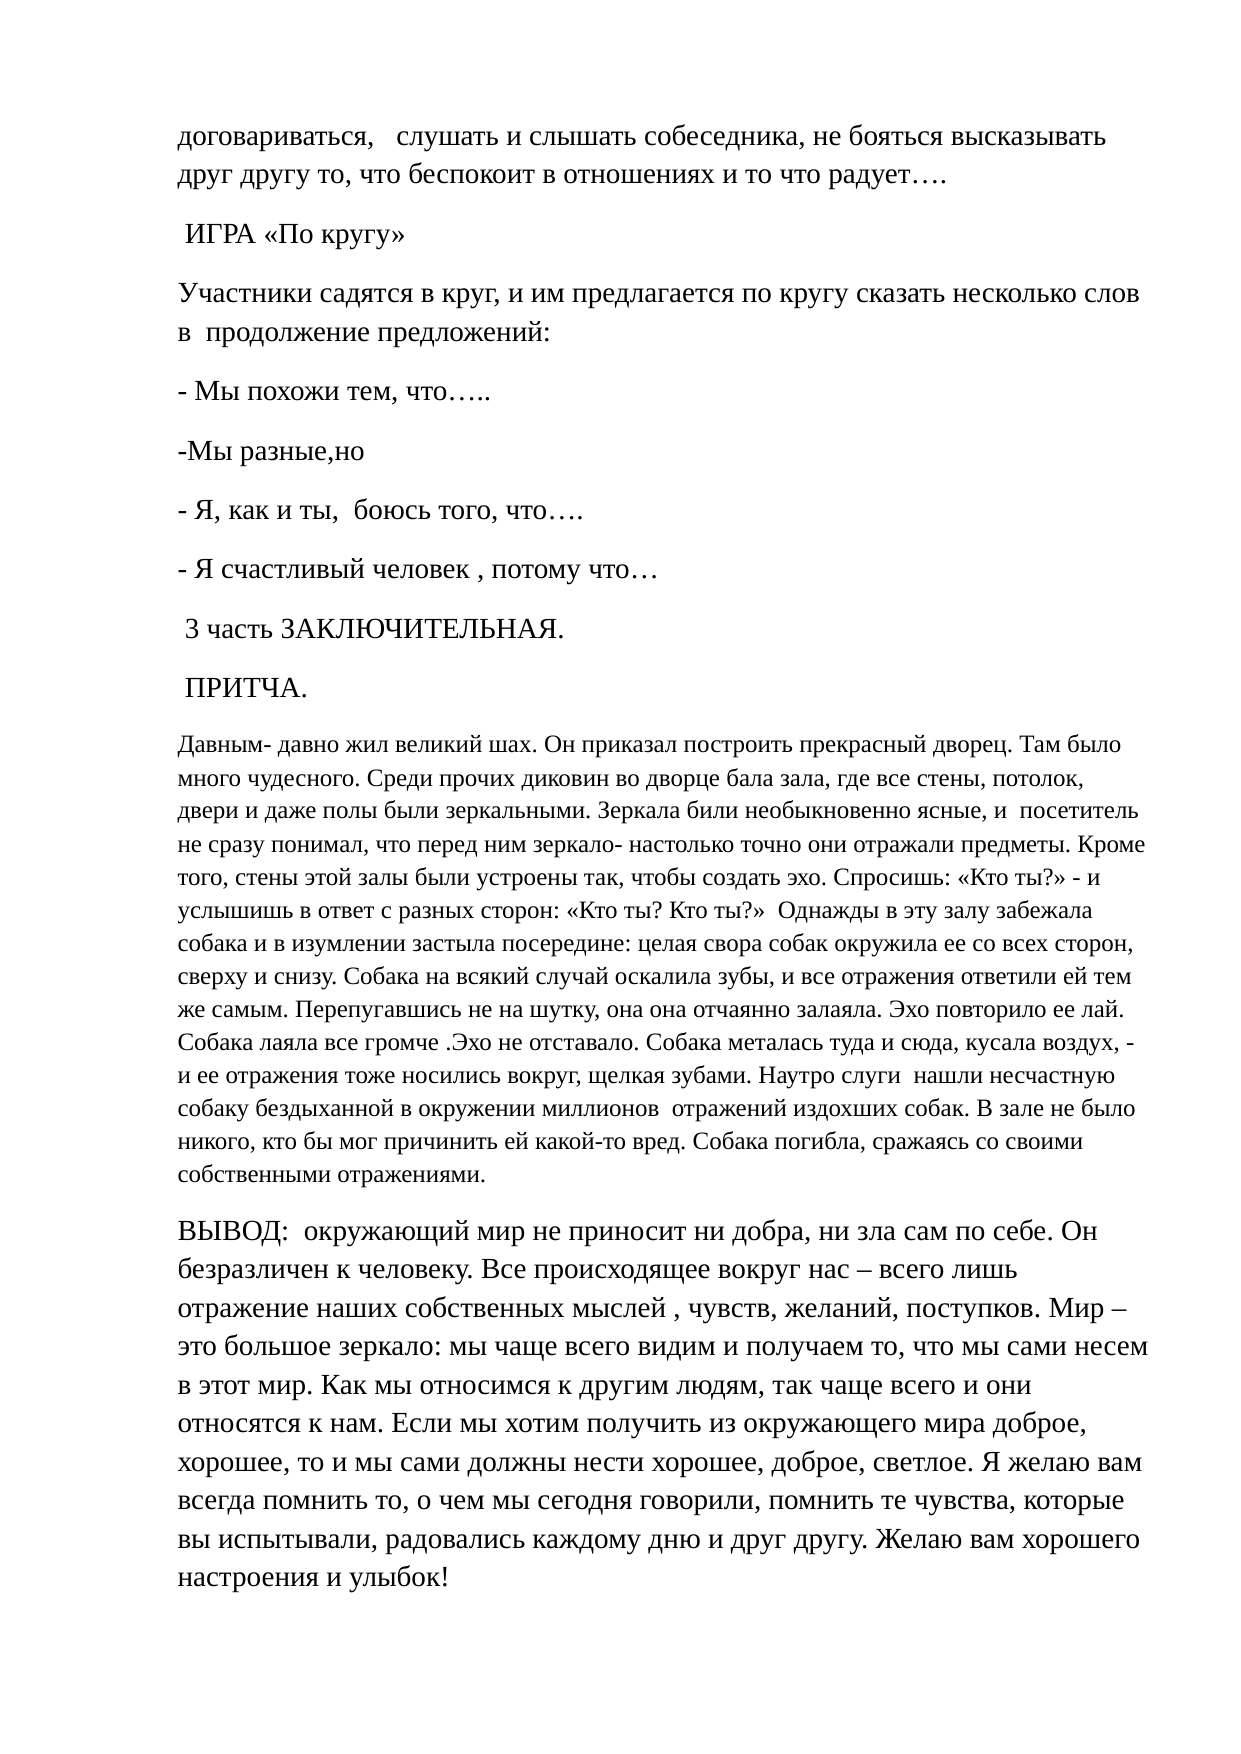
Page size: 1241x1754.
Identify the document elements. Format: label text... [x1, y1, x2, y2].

text Участники садятся в круг, и им предлагается по кругу сказать несколько слов в продолжение предложений: [177, 275, 1152, 347]
text ВЫВОД: окружающий мир не приносит ни добра, ни зла сам по себе. Он безразличен к человеку. Все происходящее вокруг нас – всего лишь отражение наших собственных мыслей , чувств, желаний, поступков. Мир – это большое зеркало: мы чаще всего видим и получаем то, что мы сами несем в этот мир. Как мы относимся к другим людям, так чаще всего и они относятся к нам. Если мы хотим получить из окружающего мира доброе, хорошее, то и мы сами должны нести хорошее, доброе, светлое. Я желаю вам всегда помнить то, о чем мы сегодня говорили, помнить те чувства, которые вы испытывали, радовались каждому дню и друг другу. Желаю вам хорошего настроения и улыбок! [177, 1213, 1152, 1593]
text 3 часть ЗАКЛЮЧИТЕЛЬНАЯ. [177, 611, 1152, 644]
text - Мы похожи тем, что….. [177, 373, 1152, 407]
text Давным- давно жил великий шах. Он приказал построить прекрасный дворец. Там было много чудесного. Среди прочих диковин во дворце бала зала, где все стены, потолок, двери и даже полы были зеркальными. Зеркала били необыкновенно ясные, и посетитель не сразу понимал, что перед ним зеркало- настолько точно они отражали предметы. Кроме того, стены этой залы были устроены так, чтобы создать эхо. Спросишь: «Кто ты?» - и услышишь в ответ с разных сторон: «Кто ты? Кто ты?» Однажды в эту залу забежала собака и в изумлении застыла посередине: целая свора собак окружила ее со всех сторон, сверху и снизу. Собака на всякий случай оскалила зубы, и все отражения ответили ей тем же самым. Перепугавшись не на шутку, она она отчаянно залаяла. Эхо повторило ее лай. Собака лаяла все громче .Эхо не отставало. Собака металась туда и сюда, кусала воздух, - и ее отражения тоже носились вокруг, щелкая зубами. Наутро слуги нашли несчастную собаку бездыханной в окружении миллионов отражений издохших собак. В зале не было никого, кто бы мог причинить ей какой-то вред. Собака погибла, сражаясь со своими собственными отражениями. [177, 729, 1152, 1188]
text -Мы разные,но [177, 433, 1152, 466]
text договариваться, слушать и слышать собеседника, не бояться высказывать друг другу то, что беспокоит в отношениях и то что радует…. [177, 118, 1152, 190]
text ПРИТЧА. [177, 670, 1152, 704]
text ИГРА «По кругу» [177, 216, 1152, 249]
text - Я счастливый человек , потому что… [177, 551, 1152, 585]
text - Я, как и ты, боюсь того, что…. [177, 492, 1152, 526]
